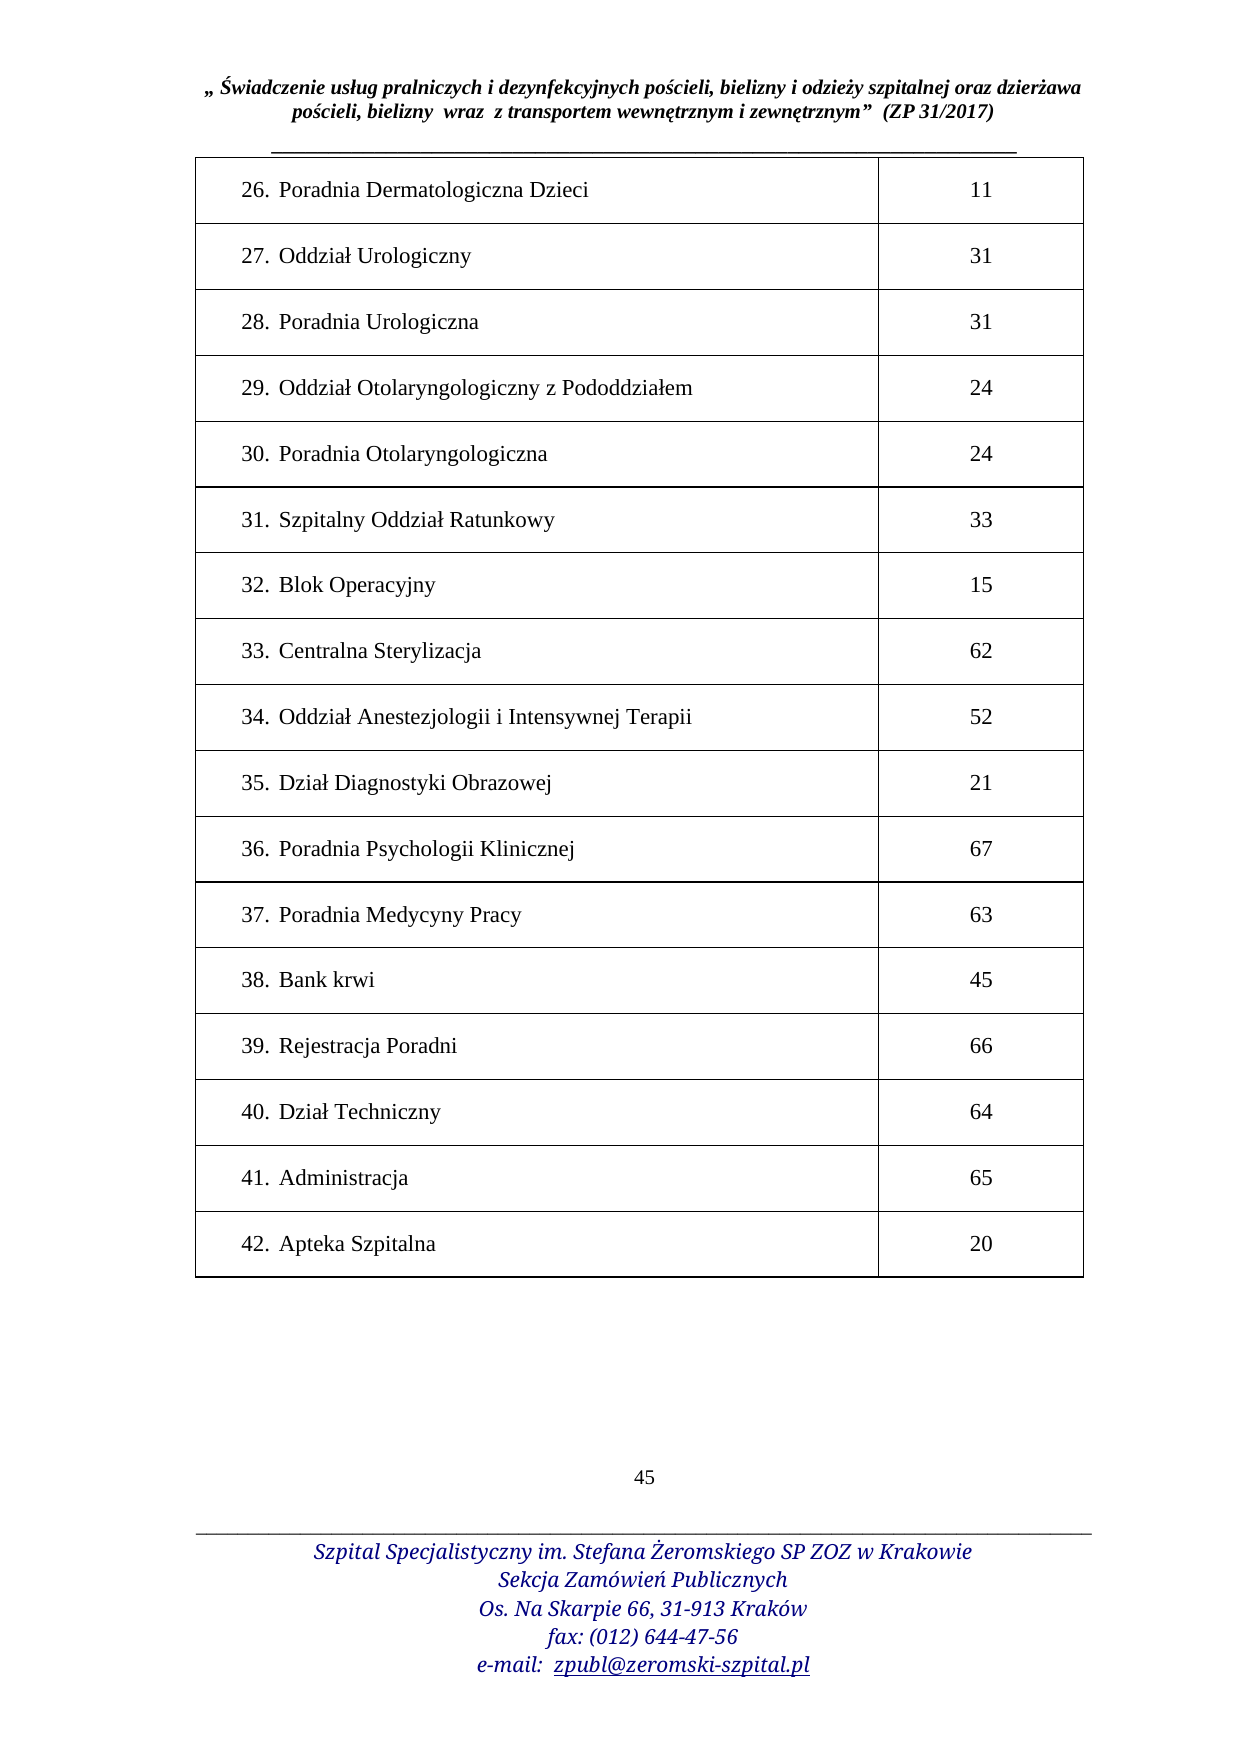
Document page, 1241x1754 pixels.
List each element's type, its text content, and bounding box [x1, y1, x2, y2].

table_cell 66 [879, 1014, 1083, 1079]
table_cell 65 [879, 1146, 1083, 1211]
table_cell Dział Techniczny [196, 1080, 878, 1145]
table_cell Oddział Urologiczny [196, 224, 878, 289]
table_cell Dział Diagnostyki Obrazowej [196, 751, 878, 816]
table_cell 11 [879, 158, 1083, 223]
table_cell Oddział Otolaryngologiczny z Pododdziałem [196, 356, 878, 421]
table_cell Poradnia Psychologii Klinicznej [196, 817, 878, 881]
table_cell Blok Operacyjny [196, 553, 878, 618]
table_cell Poradnia Medycyny Pracy [196, 883, 878, 947]
table_cell 24 [879, 422, 1083, 486]
table_cell 67 [879, 817, 1083, 881]
table_cell 31 [879, 224, 1083, 289]
table_cell 33 [879, 488, 1083, 552]
table_cell 62 [879, 619, 1083, 684]
table_cell Poradnia Otolaryngologiczna [196, 422, 878, 486]
table_cell 21 [879, 751, 1083, 816]
table_cell Szpitalny Oddział Ratunkowy [196, 488, 878, 552]
table_cell Rejestracja Poradni [196, 1014, 878, 1079]
table_cell Bank krwi [196, 948, 878, 1013]
table_cell 24 [879, 356, 1083, 421]
table_cell 45 [879, 948, 1083, 1013]
table_cell Poradnia Dermatologiczna Dzieci [196, 158, 878, 223]
table_cell 31 [879, 290, 1083, 355]
table_cell Administracja [196, 1146, 878, 1211]
table_cell 52 [879, 685, 1083, 750]
table_cell 63 [879, 883, 1083, 947]
table_cell 20 [879, 1212, 1083, 1276]
table_cell Apteka Szpitalna [196, 1212, 878, 1276]
table_cell 64 [879, 1080, 1083, 1145]
table_cell Oddział Anestezjologii i Intensywnej Terapii [196, 685, 878, 750]
table_cell Poradnia Urologiczna [196, 290, 878, 355]
table_cell 15 [879, 553, 1083, 618]
table_cell Centralna Sterylizacja [196, 619, 878, 684]
